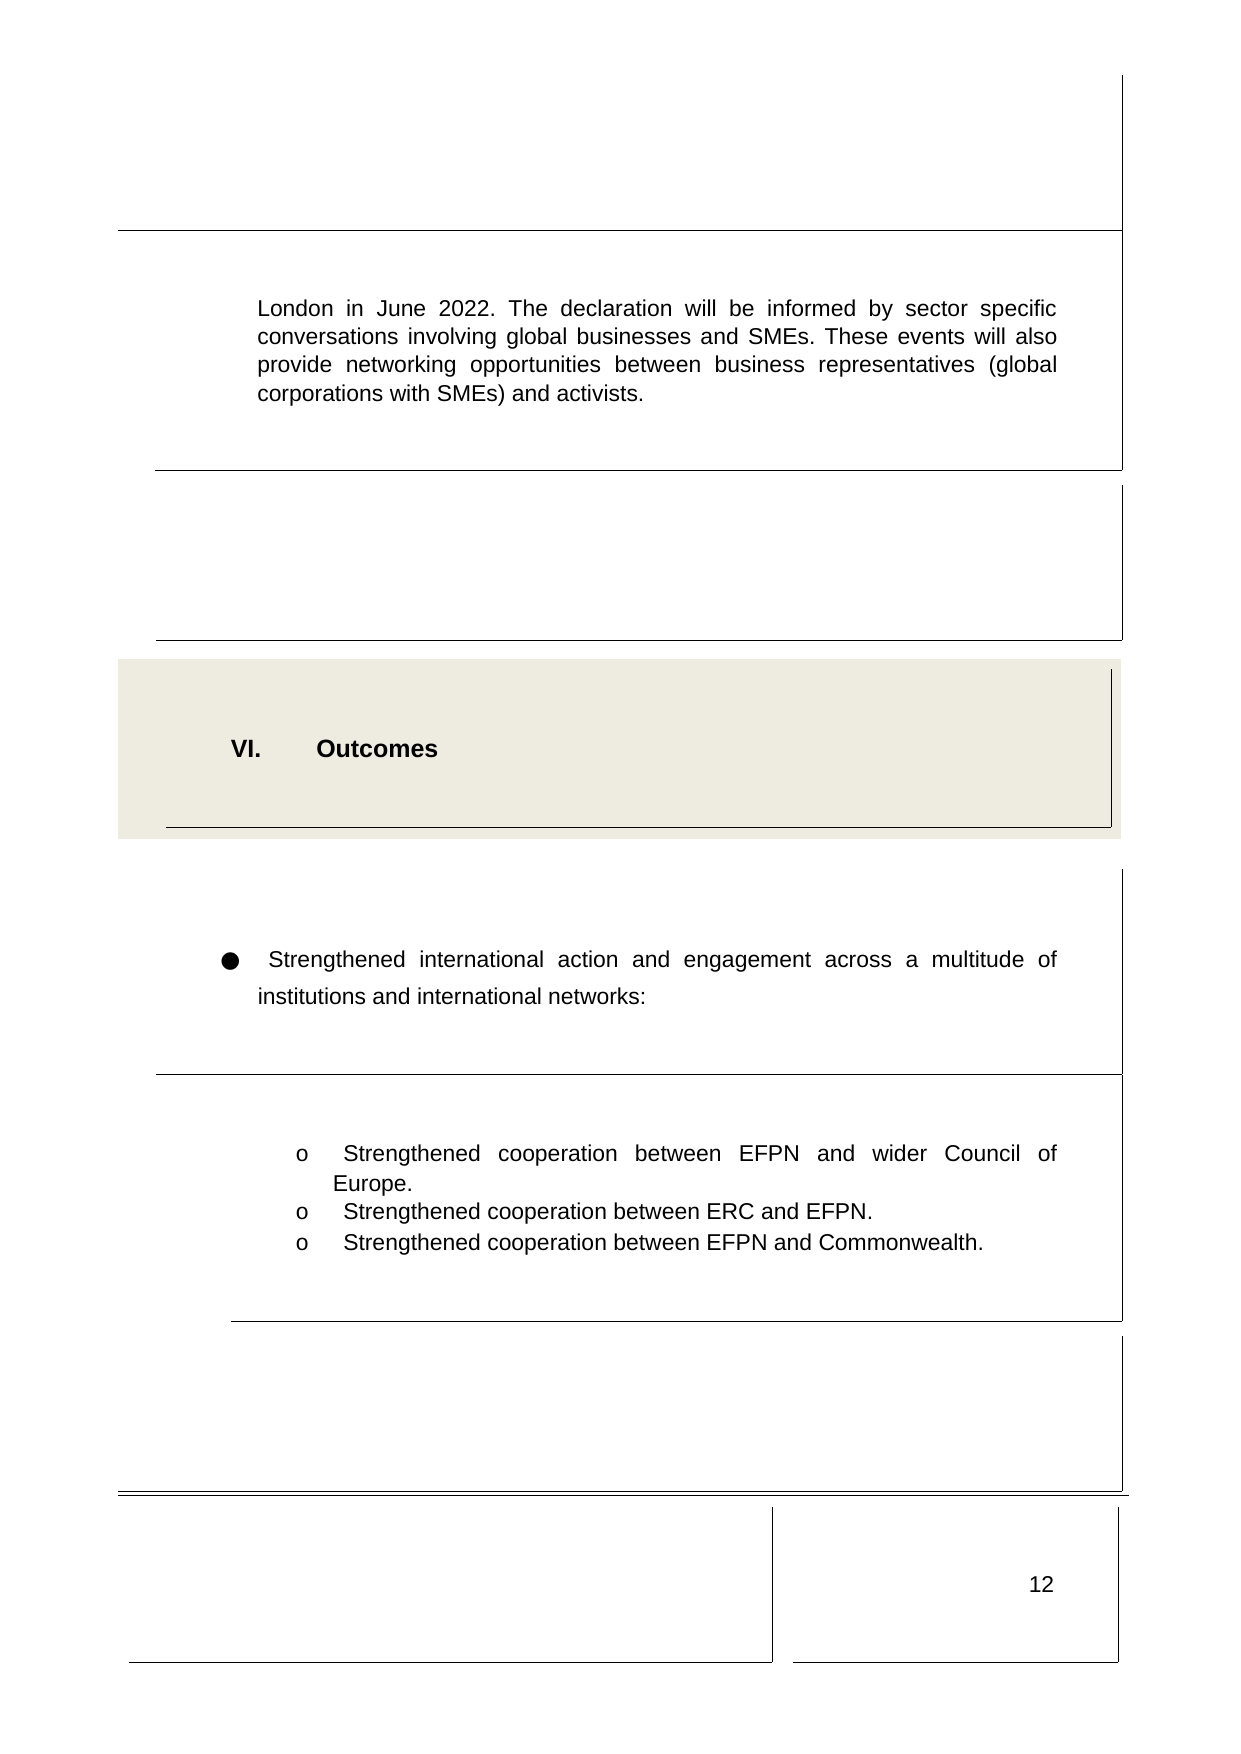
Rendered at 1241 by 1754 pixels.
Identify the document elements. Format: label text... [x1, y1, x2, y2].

table_header Outcomes [118, 659, 1121, 839]
list Strengthened cooperation between EFPN and Commonwealth. [231, 1164, 1122, 1321]
list Strengthened cooperation between ERC and EFPN. [231, 1134, 1122, 1164]
list Strengthened international action and engagement across a multitude of institutions and international networks: [156, 869, 1122, 1074]
list Strengthened cooperation between EFPN and wider Council of Europe. [231, 1075, 1122, 1134]
list OP7: A UK-led business declaration recognising the economic and business case for LGBTI+ equality to be launched at the Global LGBT+ Conference in London in June 2022. The declaration will be informed by sector specific conversations involving global businesses and SMEs. These events will also provide networking opportunities between business representatives (global corporations with SMEs) and activists. [155, 231, 1122, 470]
